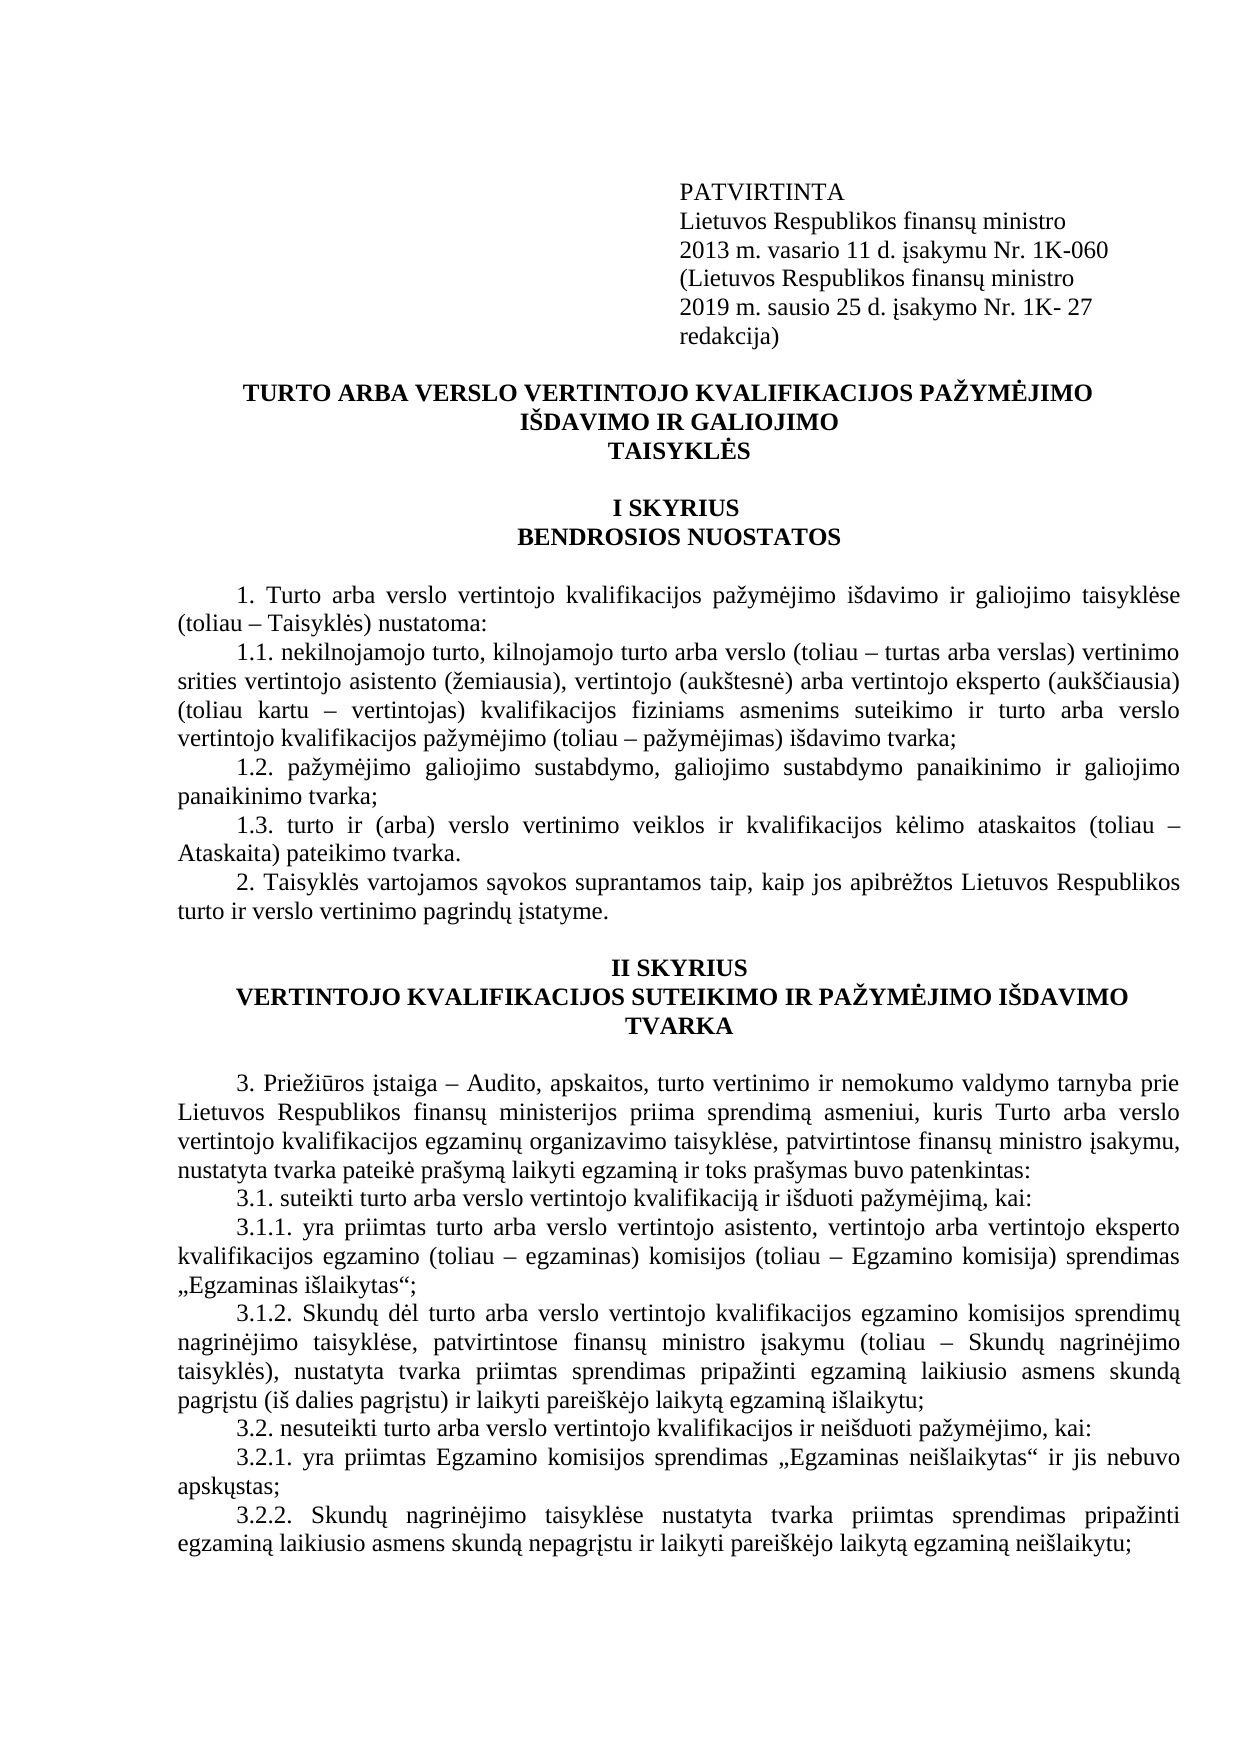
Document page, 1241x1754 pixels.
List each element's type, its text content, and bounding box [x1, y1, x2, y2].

text (Lietuvos Respublikos finansų ministro [679, 263, 1181, 292]
text II SKYRIUS [177, 953, 1181, 982]
text 2. Taisyklės vartojamos sąvokos suprantamos taip, kaip jos apibrėžtos Lietuvos Respublikos turto ir verslo vertinimo pagrindų įstatyme. [177, 867, 1181, 925]
text 3. Priežiūros įstaiga – Audito, apskaitos, turto vertinimo ir nemokumo valdymo tarnyba prie Lietuvos Respublikos finansų ministerijos priima sprendimą asmeniui, kuris Turto arba verslo vertintojo kvalifikacijos egzaminų organizavimo taisyklėse, patvirtintose finansų ministro įsakymu, nustatyta tvarka pateikė prašymą laikyti egzaminą ir toks prašymas buvo patenkintas: [177, 1068, 1181, 1183]
text 3.2.1. yra priimtas Egzamino komisijos sprendimas „Egzaminas neišlaikytas“ ir jis nebuvo apskųstas; [177, 1442, 1181, 1500]
text 2019 m. sausio 25 d. įsakymo Nr. 1K- 27 redakcija) [679, 292, 1181, 350]
text 3.1.1. yra priimtas turto arba verslo vertintojo asistento, vertintojo arba vertintojo eksperto kvalifikacijos egzamino (toliau – egzaminas) komisijos (toliau – Egzamino komisija) sprendimas „Egzaminas išlaikytas“; [177, 1212, 1181, 1298]
text VERTINTOJO KVALIFIKACIJOS SUTEIKIMO IR PAŽYMĖJIMO IŠDAVIMO TVARKA [177, 982, 1181, 1040]
text PATVIRTINTA [679, 177, 1181, 206]
text 3.2.2. Skundų nagrinėjimo taisyklėse nustatyta tvarka priimtas sprendimas pripažinti egzaminą laikiusio asmens skundą nepagrįstu ir laikyti pareiškėjo laikytą egzaminą neišlaikytu; [177, 1500, 1181, 1557]
text TURTO ARBA VERSLO VERTINTOJO KVALIFIKACIJOS PAŽYMĖJIMO [177, 378, 1181, 407]
text Lietuvos Respublikos finansų ministro 2013 m. vasario 11 d. įsakymu Nr. 1K-060 [679, 206, 1181, 263]
text BENDROSIOS NUOSTATOS [177, 522, 1181, 551]
text 3.1. suteikti turto arba verslo vertintojo kvalifikaciją ir išduoti pažymėjimą, kai: [177, 1183, 1181, 1212]
text IŠDAVIMO IR GALIOJIMO [177, 407, 1181, 436]
text 1.2. pažymėjimo galiojimo sustabdymo, galiojimo sustabdymo panaikinimo ir galiojimo panaikinimo tvarka; [177, 752, 1181, 810]
text 1.1. nekilnojamojo turto, kilnojamojo turto arba verslo (toliau – turtas arba verslas) vertinimo srities vertintojo asistento (žemiausia), vertintojo (aukštesnė) arba vertintojo eksperto (aukščiausia) (toliau kartu – vertintojas) kvalifikacijos fiziniams asmenims suteikimo ir turto arba verslo vertintojo kvalifikacijos pažymėjimo (toliau – pažymėjimas) išdavimo tvarka; [177, 637, 1181, 752]
text TAISYKLĖS [177, 436, 1181, 465]
text 1.3. turto ir (arba) verslo vertinimo veiklos ir kvalifikacijos kėlimo ataskaitos (toliau – Ataskaita) pateikimo tvarka. [177, 810, 1181, 867]
text I SKYRIUS [177, 493, 1181, 522]
text 3.1.2. Skundų dėl turto arba verslo vertintojo kvalifikacijos egzamino komisijos sprendimų nagrinėjimo taisyklėse, patvirtintose finansų ministro įsakymu (toliau – Skundų nagrinėjimo taisyklės), nustatyta tvarka priimtas sprendimas pripažinti egzaminą laikiusio asmens skundą pagrįstu (iš dalies pagrįstu) ir laikyti pareiškėjo laikytą egzaminą išlaikytu; [177, 1298, 1181, 1413]
text 3.2. nesuteikti turto arba verslo vertintojo kvalifikacijos ir neišduoti pažymėjimo, kai: [177, 1413, 1181, 1442]
text 1. Turto arba verslo vertintojo kvalifikacijos pažymėjimo išdavimo ir galiojimo taisyklėse (toliau – Taisyklės) nustatoma: [177, 580, 1181, 637]
